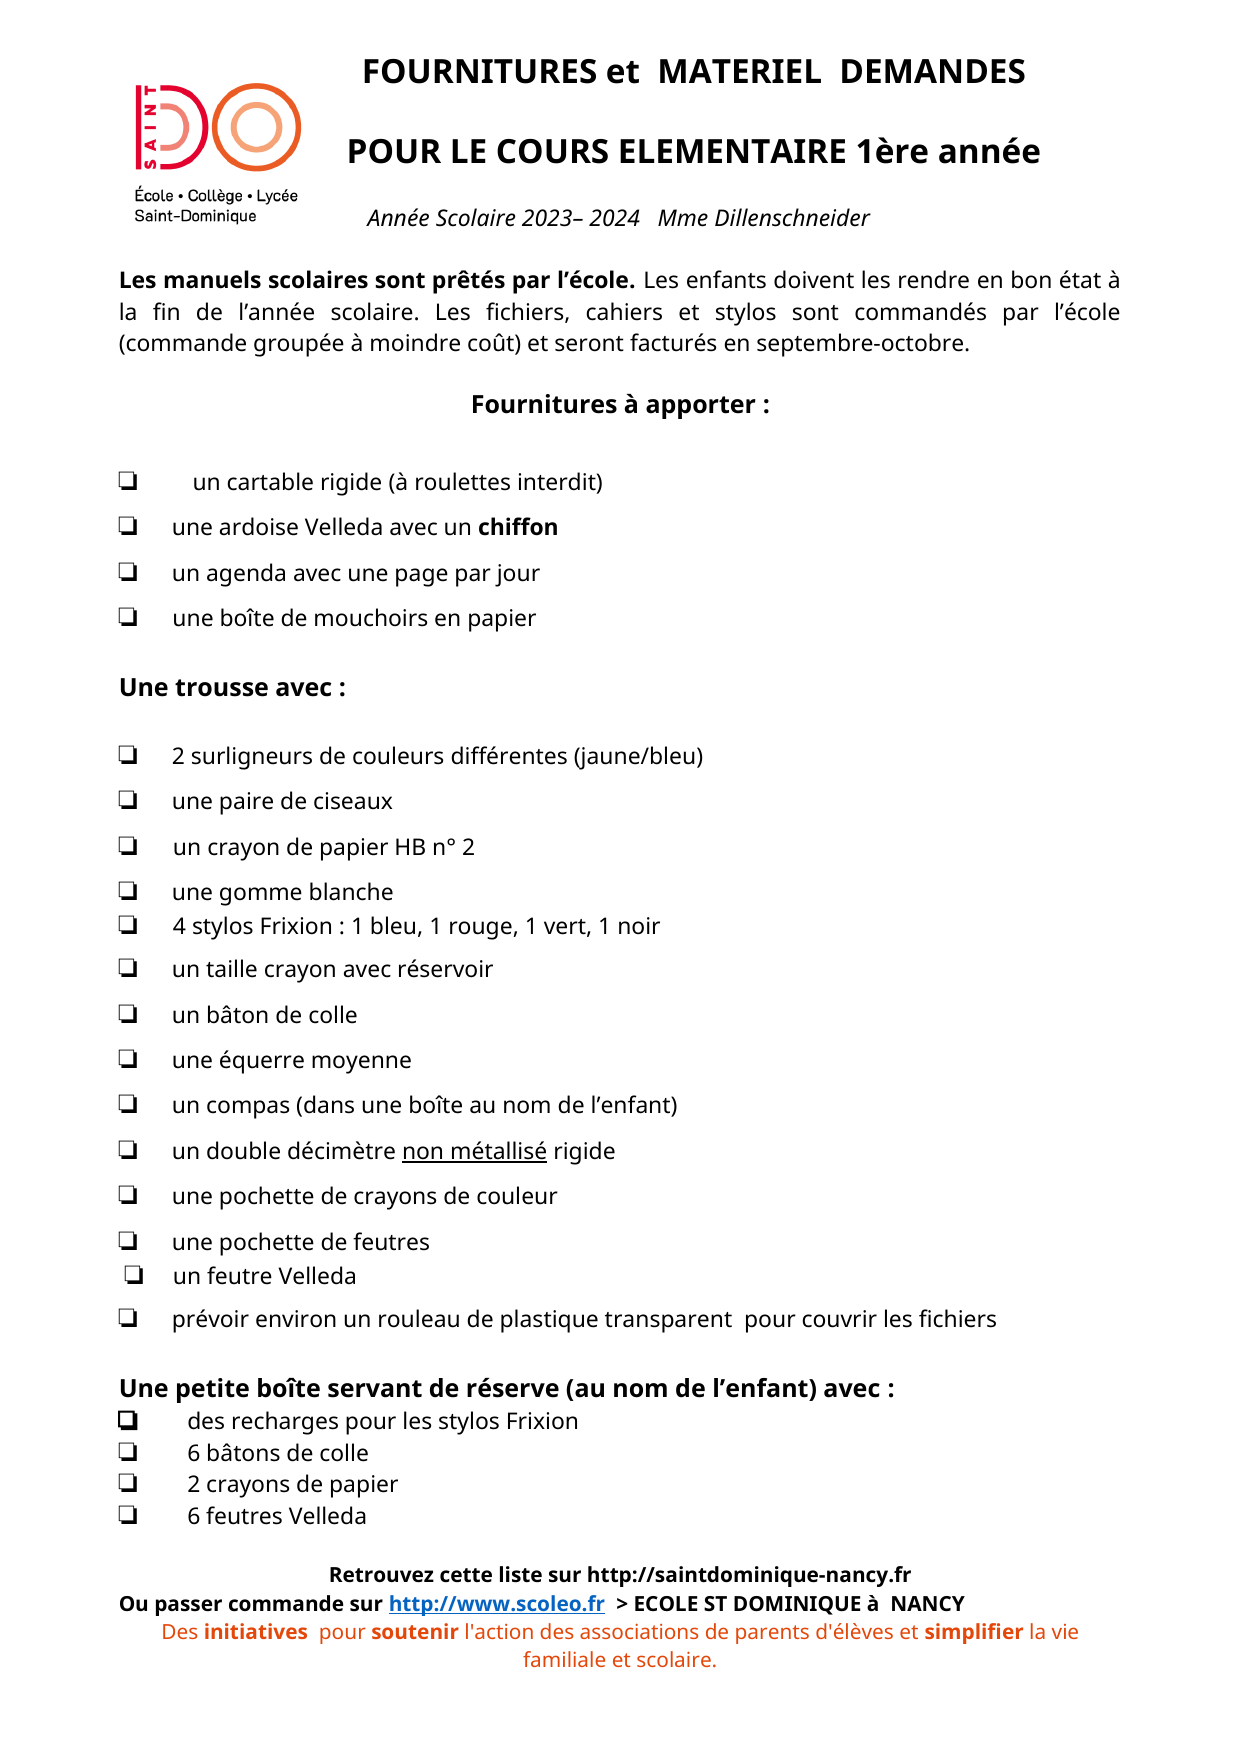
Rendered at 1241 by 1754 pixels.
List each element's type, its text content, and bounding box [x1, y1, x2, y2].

text  4 stylos Frixion : 1 bleu, 1 rouge, 1 vert, 1 noir [118, 910, 1122, 942]
text  un taille crayon avec réservoir [118, 942, 1122, 987]
text  un compas (dans une boîte au nom de l’enfant) [118, 1078, 1122, 1124]
text  une pochette de crayons de couleur [118, 1169, 1122, 1214]
text  un double décimètre non métallisé rigide [118, 1124, 1122, 1169]
text Ou passer commande sur http://www.scoleo.fr > ECOLE ST DOMINIQUE à NANCY [118, 1589, 1122, 1617]
text  un feutre Velleda [118, 1260, 1122, 1292]
text  un cartable rigide (à roulettes interdit) [118, 455, 1122, 500]
text 2 crayons de papier [118, 1468, 1122, 1500]
text  un bâton de colle [118, 987, 1122, 1033]
text  un agenda avec une page par jour [118, 546, 1122, 591]
text Une petite boîte servant de réserve (au nom de l’enfant) avec : [118, 1371, 1122, 1405]
text Fournitures à apporter : [118, 387, 1122, 421]
text Des initiatives pour soutenir l'action des associations de parents d'élèves et simplifier la vie familiale et scolaire. [118, 1617, 1122, 1674]
text des recharges pour les stylos Frixion [118, 1405, 1122, 1437]
text  une pochette de feutres [118, 1214, 1122, 1260]
text  une paire de ciseaux [118, 774, 1122, 819]
text  une boîte de mouchoirs en papier [118, 591, 1122, 636]
text Année Scolaire 2023– 2024 Mme Dillenschneider [436, 202, 1122, 233]
text Une trousse avec : [118, 661, 1122, 706]
text  un crayon de papier HB n° 2 [118, 819, 1122, 865]
text 6 bâtons de colle [118, 1437, 1122, 1468]
text 6 feutres Velleda [118, 1500, 1122, 1532]
text  une ardoise Velleda avec un chiffon [118, 500, 1122, 546]
text  une équerre moyenne [118, 1033, 1122, 1078]
text  2 surligneurs de couleurs différentes (jaune/bleu) [118, 729, 1122, 774]
text Les manuels scolaires sont prêtés par l’école. Les enfants doivent les rendre en bon état à la fin de l’année scolaire. Les fichiers, cahiers et stylos sont commandés par l’école (commande groupée à moindre coût) et seront facturés en septembre-octobre. [118, 264, 1122, 358]
text  une gomme blanche [118, 865, 1122, 910]
text  prévoir environ un rouleau de plastique transparent pour couvrir les fichiers [118, 1292, 1122, 1337]
text POUR LE COURS ELEMENTAIRE 1ère année [436, 127, 1122, 173]
text FOURNITURES et MATERIEL DEMANDES [436, 48, 1122, 93]
text Retrouvez cette liste sur http://saintdominique-nancy.fr [118, 1560, 1122, 1589]
